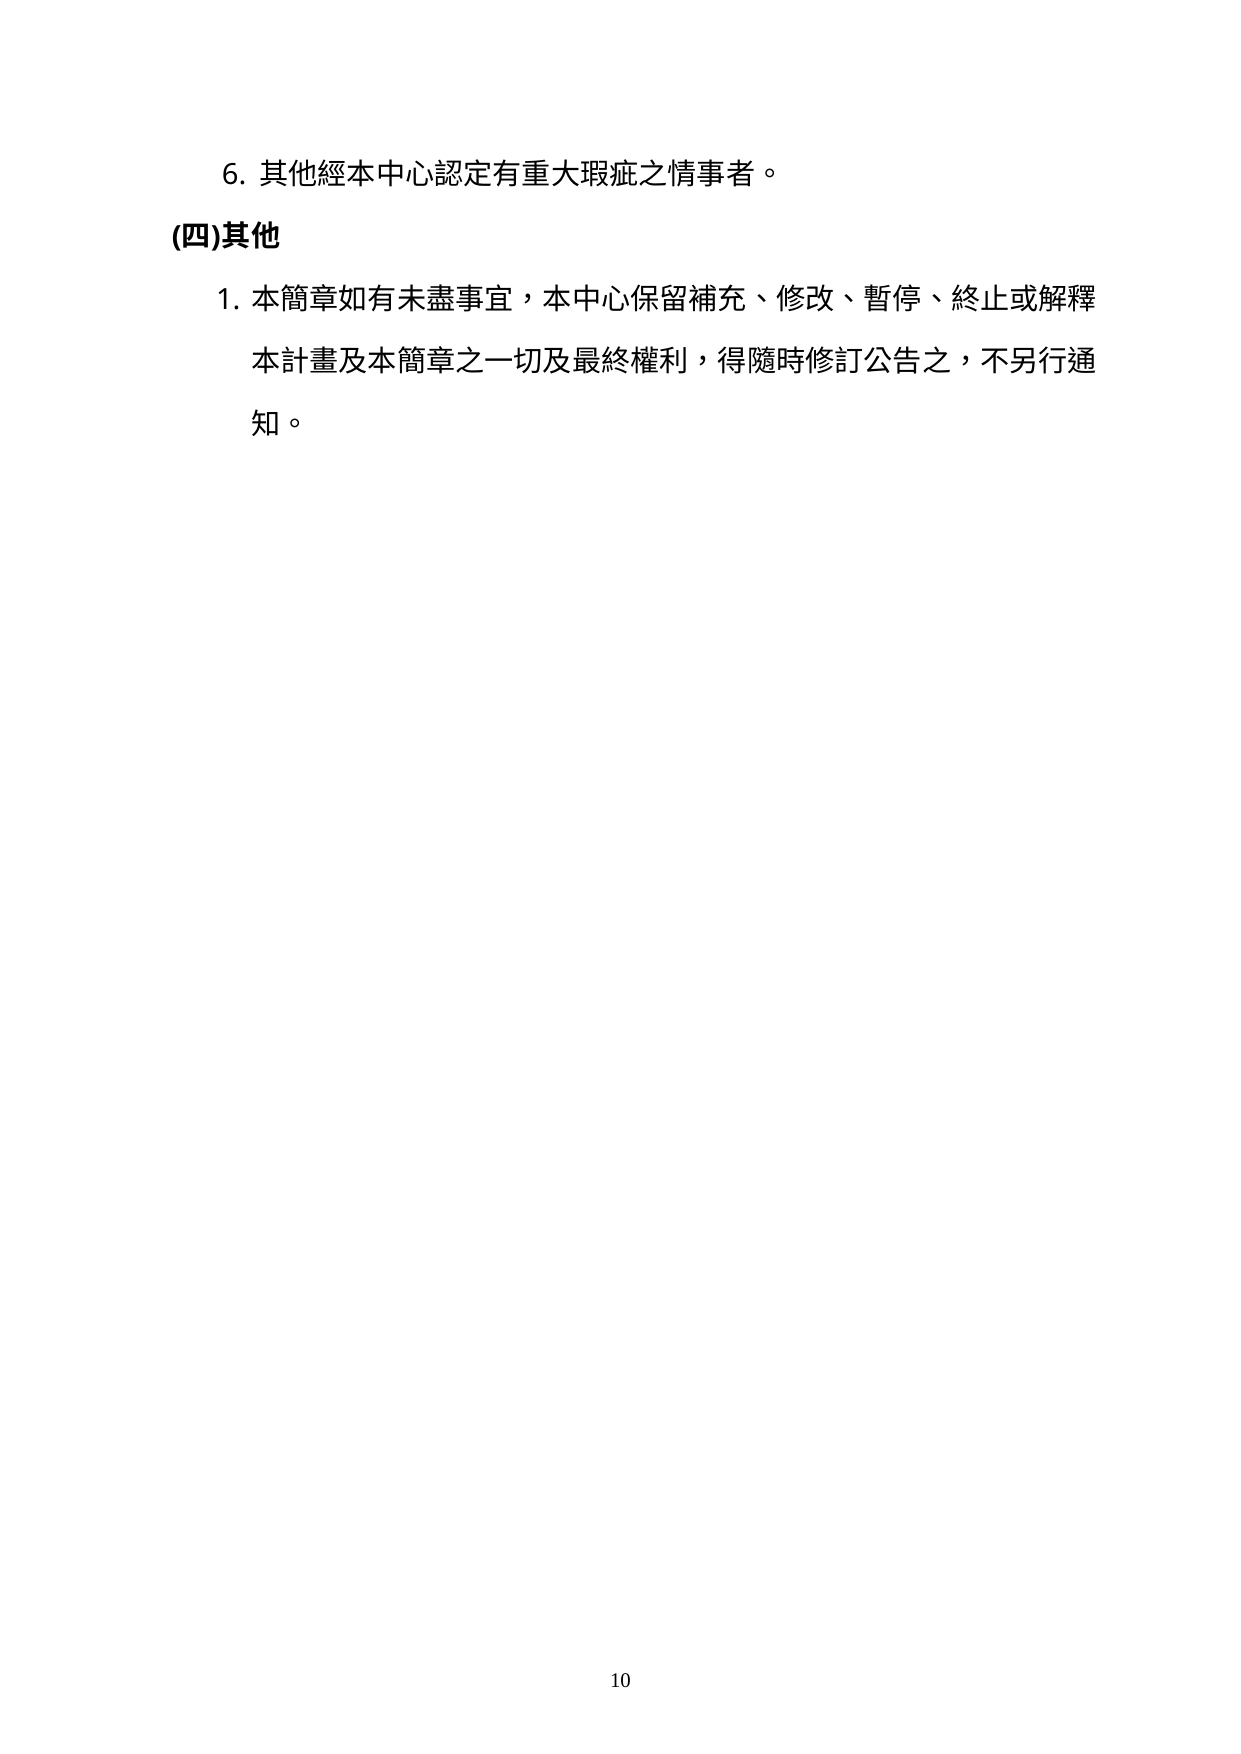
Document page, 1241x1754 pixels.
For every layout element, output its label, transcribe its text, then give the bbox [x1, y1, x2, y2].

list 其他 [172, 197, 1107, 259]
list 本簡章如有未盡事宜，本中心保留補充、修改、暫停、終止或解釋本計畫及本簡章之一切及最終權利，得隨時修訂公告之，不另行通知。 [216, 259, 1107, 447]
list 其他經本中心認定有重大瑕疵之情事者。 [222, 134, 1107, 197]
